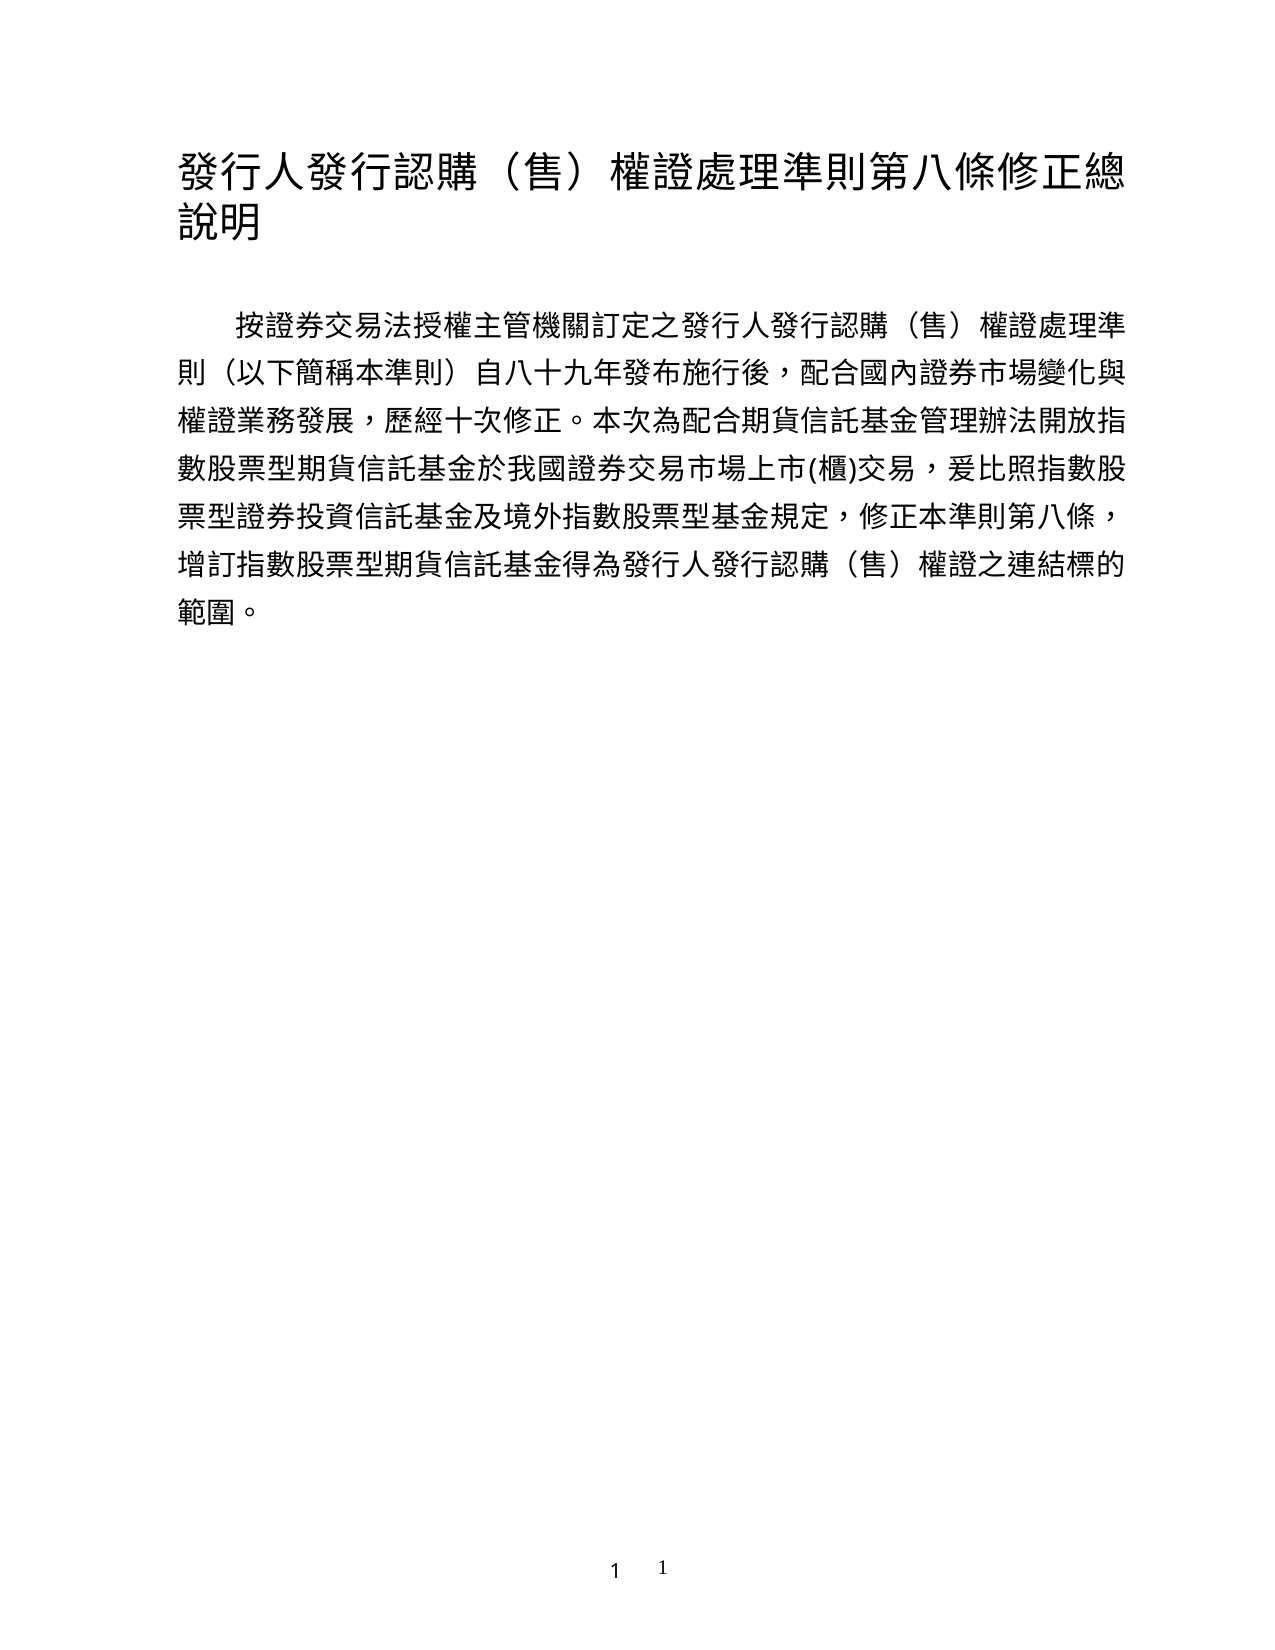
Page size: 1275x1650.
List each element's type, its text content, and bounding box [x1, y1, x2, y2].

text 發行人發行認購（售）權證處理準則第八條修正總說明 [177, 148, 1127, 248]
text 按證券交易法授權主管機關訂定之發行人發行認購（售）權證處理準則（以下簡稱本準則）自八十九年發布施行後，配合國內證券市場變化與權證業務發展，歷經十次修正。本次為配合期貨信託基金管理辦法開放指數股票型期貨信託基金於我國證券交易市場上市(櫃)交易，爰比照指數股票型證券投資信託基金及境外指數股票型基金規定，修正本準則第八條，增訂指數股票型期貨信託基金得為發行人發行認購（售）權證之連結標的範圍。 [177, 298, 1127, 633]
